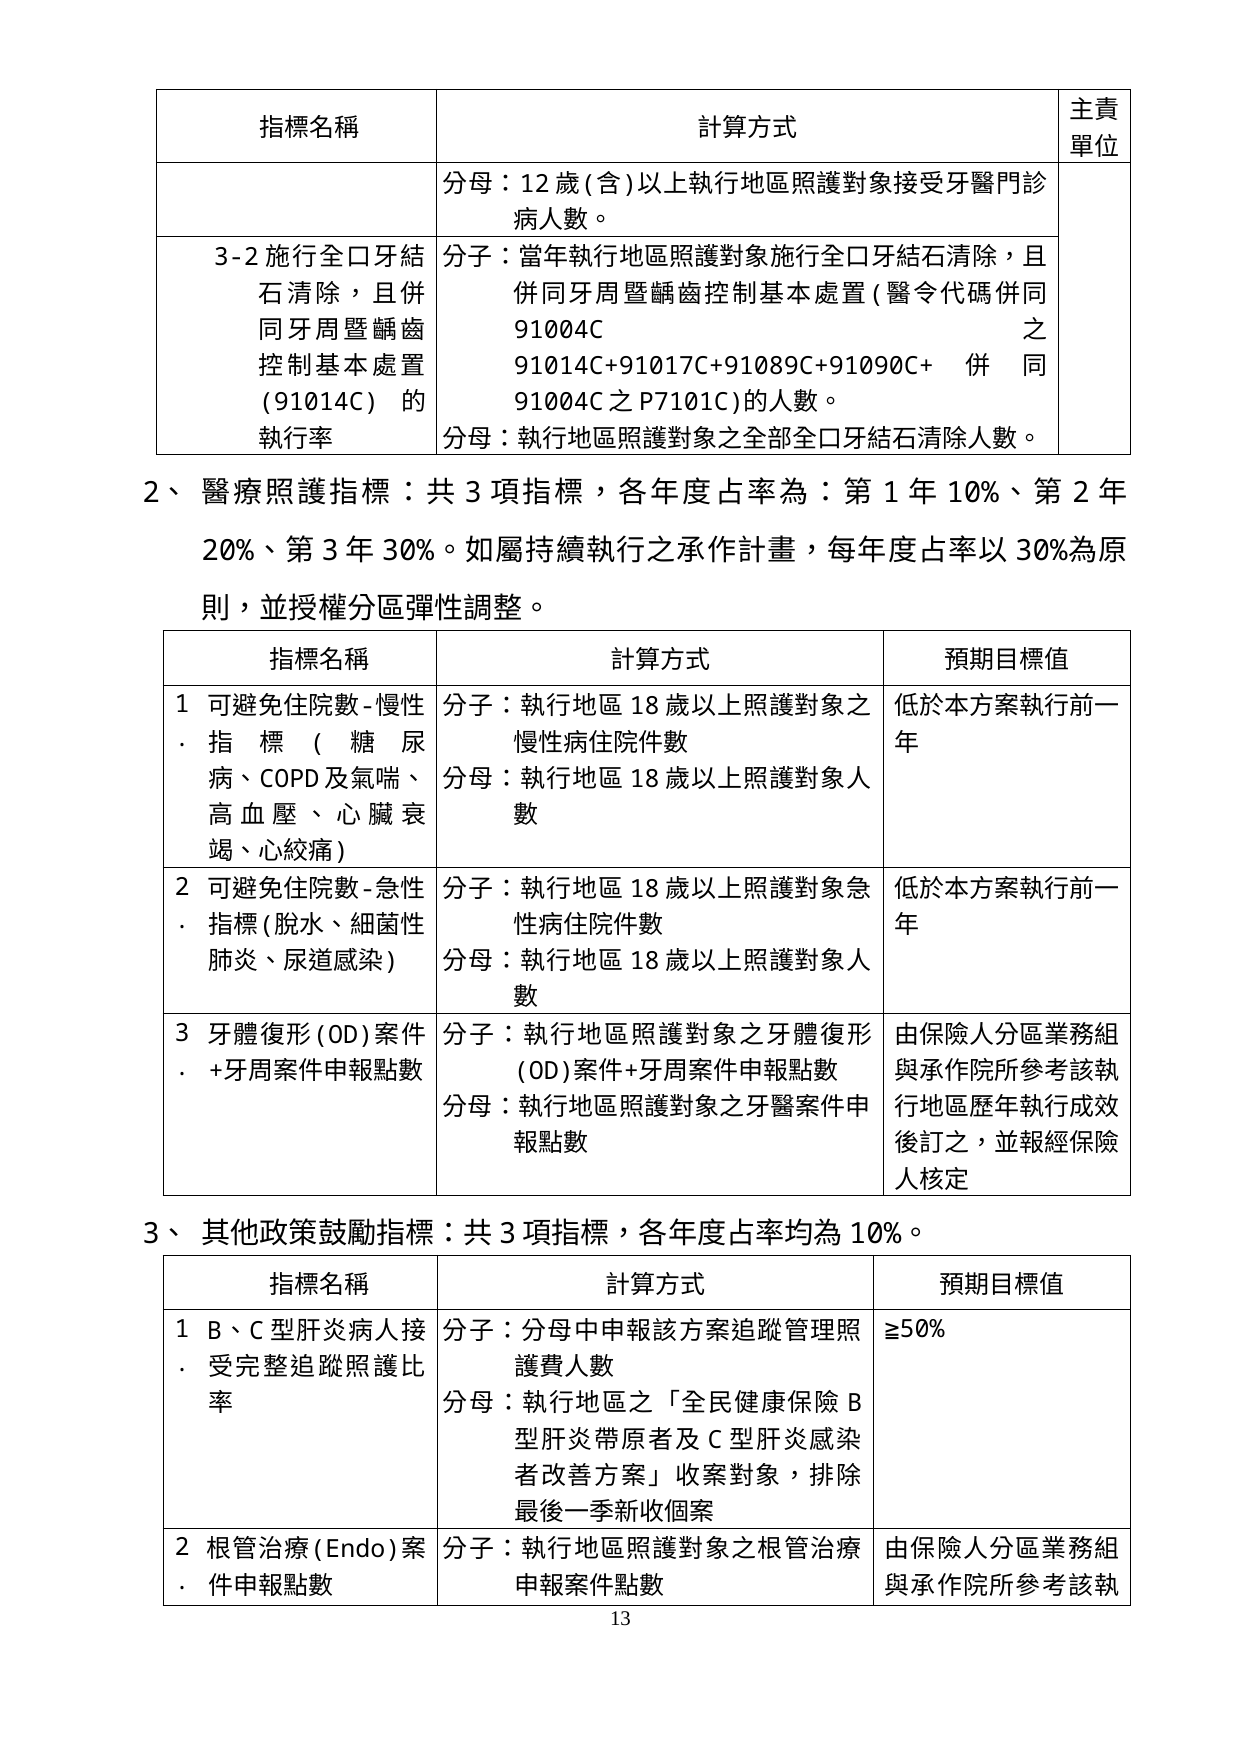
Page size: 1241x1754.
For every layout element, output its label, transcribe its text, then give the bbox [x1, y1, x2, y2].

table_cell 由保險人分區業務組與承作院所參考該執 [874, 1529, 1130, 1605]
table_cell 可避免住院數-慢性指標(糖尿病、COPD及氣喘、高血壓、心臟衰竭、心絞痛) [201, 686, 436, 867]
table_cell 分子：執行地區18歲以上照護對象急性病住院件數 分母：執行地區18歲以上照護對象人數 [437, 868, 883, 1013]
table_header [164, 1256, 201, 1309]
table_header [164, 631, 201, 685]
table_cell 可避免住院數-急性指標(脫水、細菌性肺炎、尿道感染) [201, 868, 436, 1013]
table_cell 由保險人分區業務組與承作院所參考該執行地區歷年執行成效後訂之，並報經保險人核定 [884, 1014, 1130, 1195]
table_cell 分子：執行地區照護對象之牙體復形(OD)案件+牙周案件申報點數 分母：執行地區照護對象之牙醫案件申報點數 [437, 1014, 883, 1195]
table_cell 1. [164, 1310, 201, 1528]
table_cell 分子：當年執行地區照護對象施行全口牙結石清除，且併同牙周暨齲齒控制基本處置(醫令代碼併同91004C之91014C+91017C+91089C+91090C+併同91004C之P7101C)的人數。 分母：執行地區照護對象之全部全口牙結石清除人數。 [437, 237, 1058, 454]
list 其他政策鼓勵指標：共3項指標，各年度占率均為10%。 [142, 1196, 1128, 1255]
table_cell [157, 237, 181, 454]
table_header 計算方式 [437, 631, 883, 685]
table_cell B、C型肝炎病人接受完整追蹤照護比率 [201, 1310, 437, 1528]
table_cell 牙體復形(OD)案件+牙周案件申報點數 [201, 1014, 436, 1195]
table_header 預期目標值 [874, 1256, 1130, 1309]
table_cell 分子：分母中申報該方案追蹤管理照護費人數 分母：執行地區之「全民健康保險B型肝炎帶原者及C型肝炎感染者改善方案」收案對象，排除最後一季新收個案 [438, 1310, 873, 1528]
table_cell 2. [164, 1529, 201, 1605]
table_header 預期目標值 [884, 631, 1130, 685]
table_header 計算方式 [437, 90, 1058, 162]
table_cell 1. [164, 686, 201, 867]
table_header 指標名稱 [201, 1256, 437, 1309]
table_cell 低於本方案執行前一年 [884, 868, 1130, 1013]
table_cell 分母：12歲(含)以上執行地區照護對象接受牙醫門診病人數。 [437, 163, 1058, 236]
table_cell 分子：執行地區18歲以上照護對象之慢性病住院件數 分母：執行地區18歲以上照護對象人數 [437, 686, 883, 867]
list 醫療照護指標：共3項指標，各年度占率為：第1年10%、第2年20%、第3年30%。如屬持續執行之承作計畫，每年度占率以30%為原則，並授權分區彈性調整。 [142, 455, 1128, 630]
table_cell 3-2施行全口牙結石清除，且併同牙周暨齲齒控制基本處置(91014C)的執行率 [181, 237, 436, 454]
table_cell 低於本方案執行前一年 [884, 686, 1130, 867]
table_cell [1059, 163, 1130, 454]
table_cell 根管治療(Endo)案件申報點數 [201, 1529, 437, 1605]
table_header 主責單位 [1059, 90, 1130, 162]
table_cell [181, 163, 436, 236]
table_header 計算方式 [438, 1256, 873, 1309]
table_header 指標名稱 [181, 90, 436, 162]
table_cell 2. [164, 868, 201, 1013]
table_header [157, 90, 181, 162]
table_header 指標名稱 [201, 631, 436, 685]
table_cell 分子：執行地區照護對象之根管治療申報案件點數 [438, 1529, 873, 1605]
table_cell 3. [164, 1014, 201, 1195]
table_cell [157, 163, 181, 236]
table_cell ≧50% [874, 1310, 1130, 1528]
